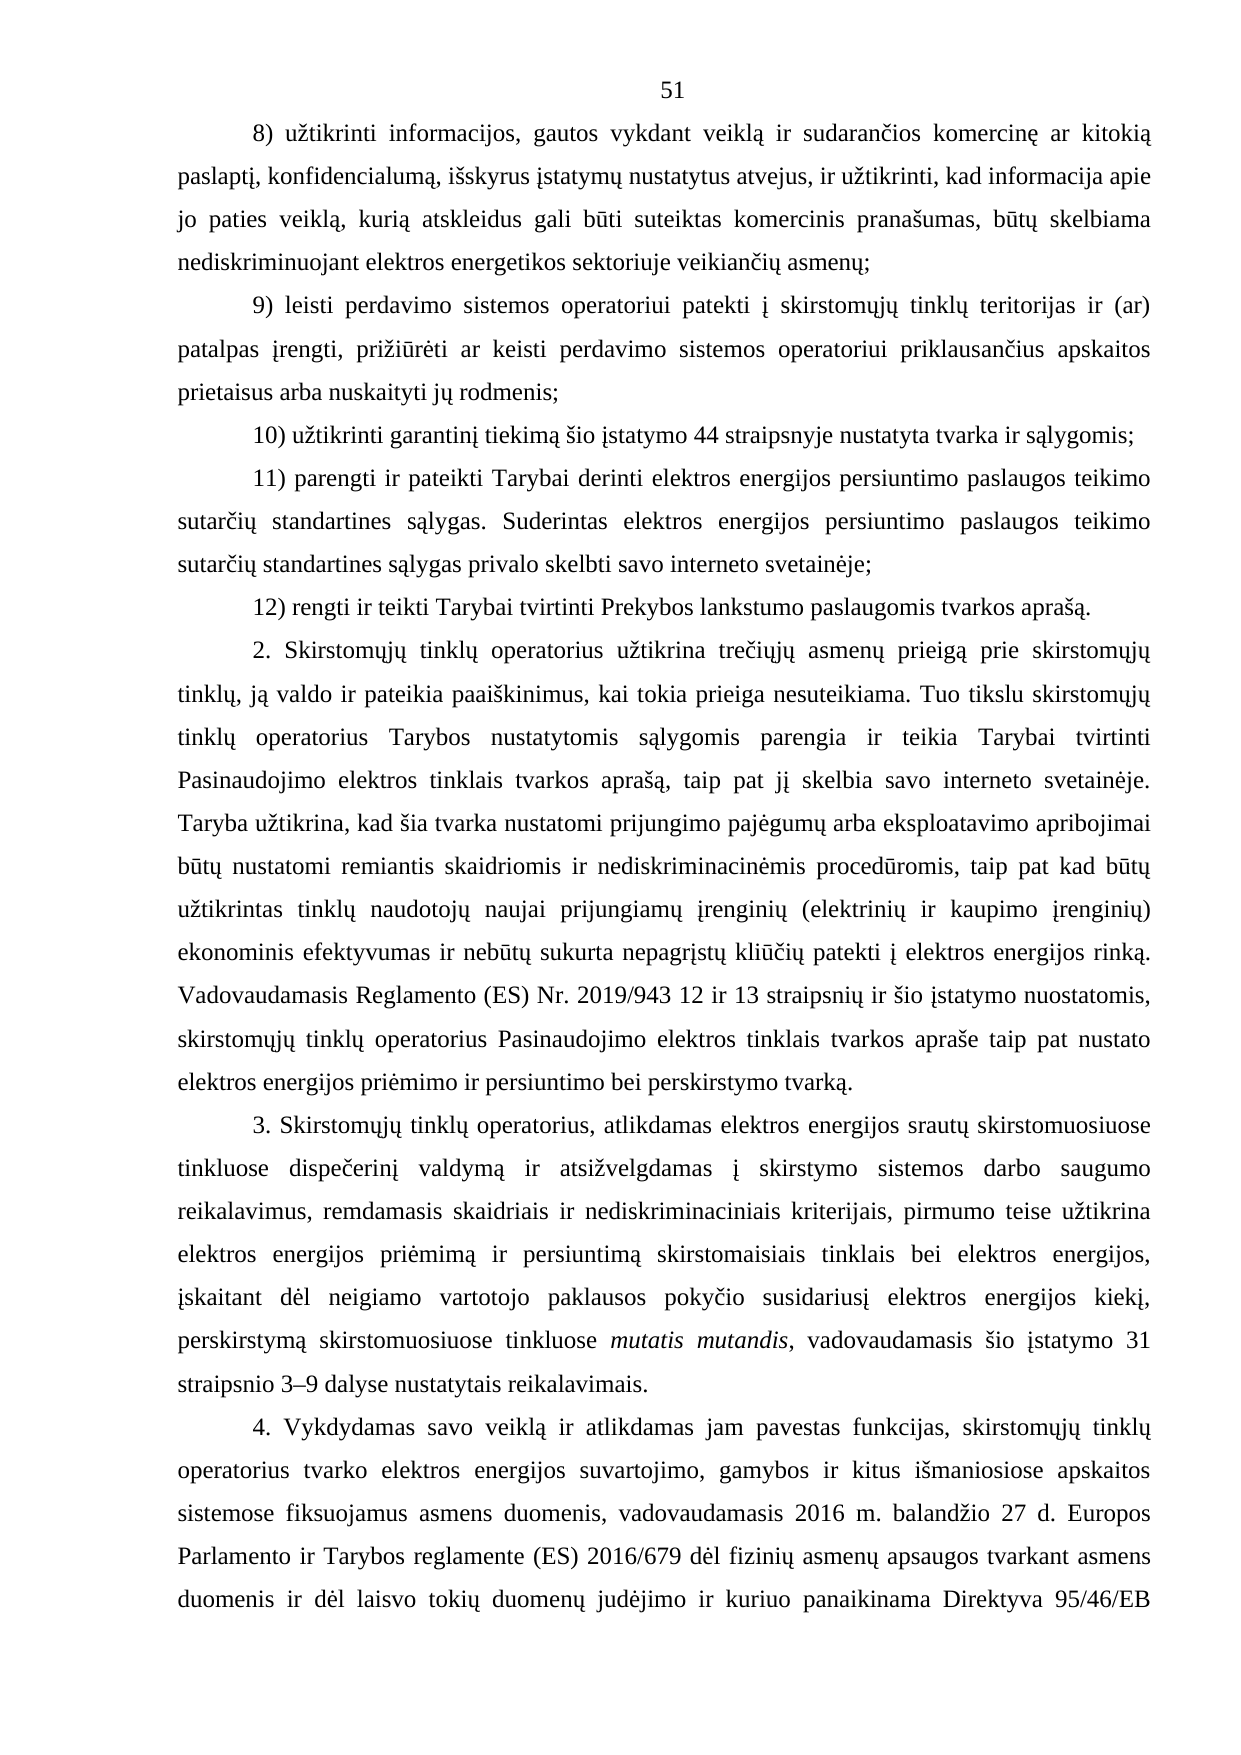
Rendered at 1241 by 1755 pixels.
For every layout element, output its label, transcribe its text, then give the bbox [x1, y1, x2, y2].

text 2. Skirstomųjų tinklų operatorius užtikrina trečiųjų asmenų prieigą prie skirstomųjų tinklų, ją valdo ir pateikia paaiškinimus, kai tokia prieiga nesuteikiama. Tuo tikslu skirstomųjų tinklų operatorius Tarybos nustatytomis sąlygomis parengia ir teikia Tarybai tvirtinti Pasinaudojimo elektros tinklais tvarkos aprašą, taip pat jį skelbia savo interneto svetainėje. Taryba užtikrina, kad šia tvarka nustatomi prijungimo pajėgumų arba eksploatavimo apribojimai būtų nustatomi remiantis skaidriomis ir nediskriminacinėmis procedūromis, taip pat kad būtų užtikrintas tinklų naudotojų naujai prijungiamų įrenginių (elektrinių ir kaupimo įrenginių) ekonominis efektyvumas ir nebūtų sukurta nepagrįstų kliūčių patekti į elektros energijos rinką. Vadovaudamasis Reglamento (ES) Nr. 2019/943 12 ir 13 straipsnių ir šio įstatymo nuostatomis, skirstomųjų tinklų operatorius Pasinaudojimo elektros tinklais tvarkos apraše taip pat nustato elektros energijos priėmimo ir persiuntimo bei perskirstymo tvarką. [177, 636, 1152, 1096]
text 10) užtikrinti garantinį tiekimą šio įstatymo 44 straipsnyje nustatyta tvarka ir sąlygomis; [177, 420, 1152, 449]
text 11) parengti ir pateikti Tarybai derinti elektros energijos persiuntimo paslaugos teikimo sutarčių standartines sąlygas. Suderintas elektros energijos persiuntimo paslaugos teikimo sutarčių standartines sąlygas privalo skelbti savo interneto svetainėje; [177, 463, 1152, 578]
text 3. Skirstomųjų tinklų operatorius, atlikdamas elektros energijos srautų skirstomuosiuose tinkluose dispečerinį valdymą ir atsižvelgdamas į skirstymo sistemos darbo saugumo reikalavimus, remdamasis skaidriais ir nediskriminaciniais kriterijais, pirmumo teise užtikrina elektros energijos priėmimą ir persiuntimą skirstomaisiais tinklais bei elektros energijos, įskaitant dėl neigiamo vartotojo paklausos pokyčio susidariusį elektros energijos kiekį, perskirstymą skirstomuosiuose tinkluose mutatis mutandis, vadovaudamasis šio įstatymo 31 straipsnio 3–9 dalyse nustatytais reikalavimais. [177, 1110, 1152, 1397]
text 4. Vykdydamas savo veiklą ir atlikdamas jam pavestas funkcijas, skirstomųjų tinklų operatorius tvarko elektros energijos suvartojimo, gamybos ir kitus išmaniosiose apskaitos sistemose fiksuojamus asmens duomenis, vadovaudamasis 2016 m. balandžio 27 d. Europos Parlamento ir Tarybos reglamente (ES) 2016/679 dėl fizinių asmenų apsaugos tvarkant asmens duomenis ir dėl laisvo tokių duomenų judėjimo ir kuriuo panaikinama Direktyva 95/46/EB [177, 1412, 1152, 1613]
text 8) užtikrinti informacijos, gautos vykdant veiklą ir sudarančios komercinę ar kitokią paslaptį, konfidencialumą, išskyrus įstatymų nustatytus atvejus, ir užtikrinti, kad informacija apie jo paties veiklą, kurią atskleidus gali būti suteiktas komercinis pranašumas, būtų skelbiama nediskriminuojant elektros energetikos sektoriuje veikiančių asmenų; [177, 118, 1152, 276]
text 9) leisti perdavimo sistemos operatoriui patekti į skirstomųjų tinklų teritorijas ir (ar) patalpas įrengti, prižiūrėti ar keisti perdavimo sistemos operatoriui priklausančius apskaitos prietaisus arba nuskaityti jų rodmenis; [177, 291, 1152, 406]
text 12) rengti ir teikti Tarybai tvirtinti Prekybos lankstumo paslaugomis tvarkos aprašą. [177, 592, 1152, 621]
